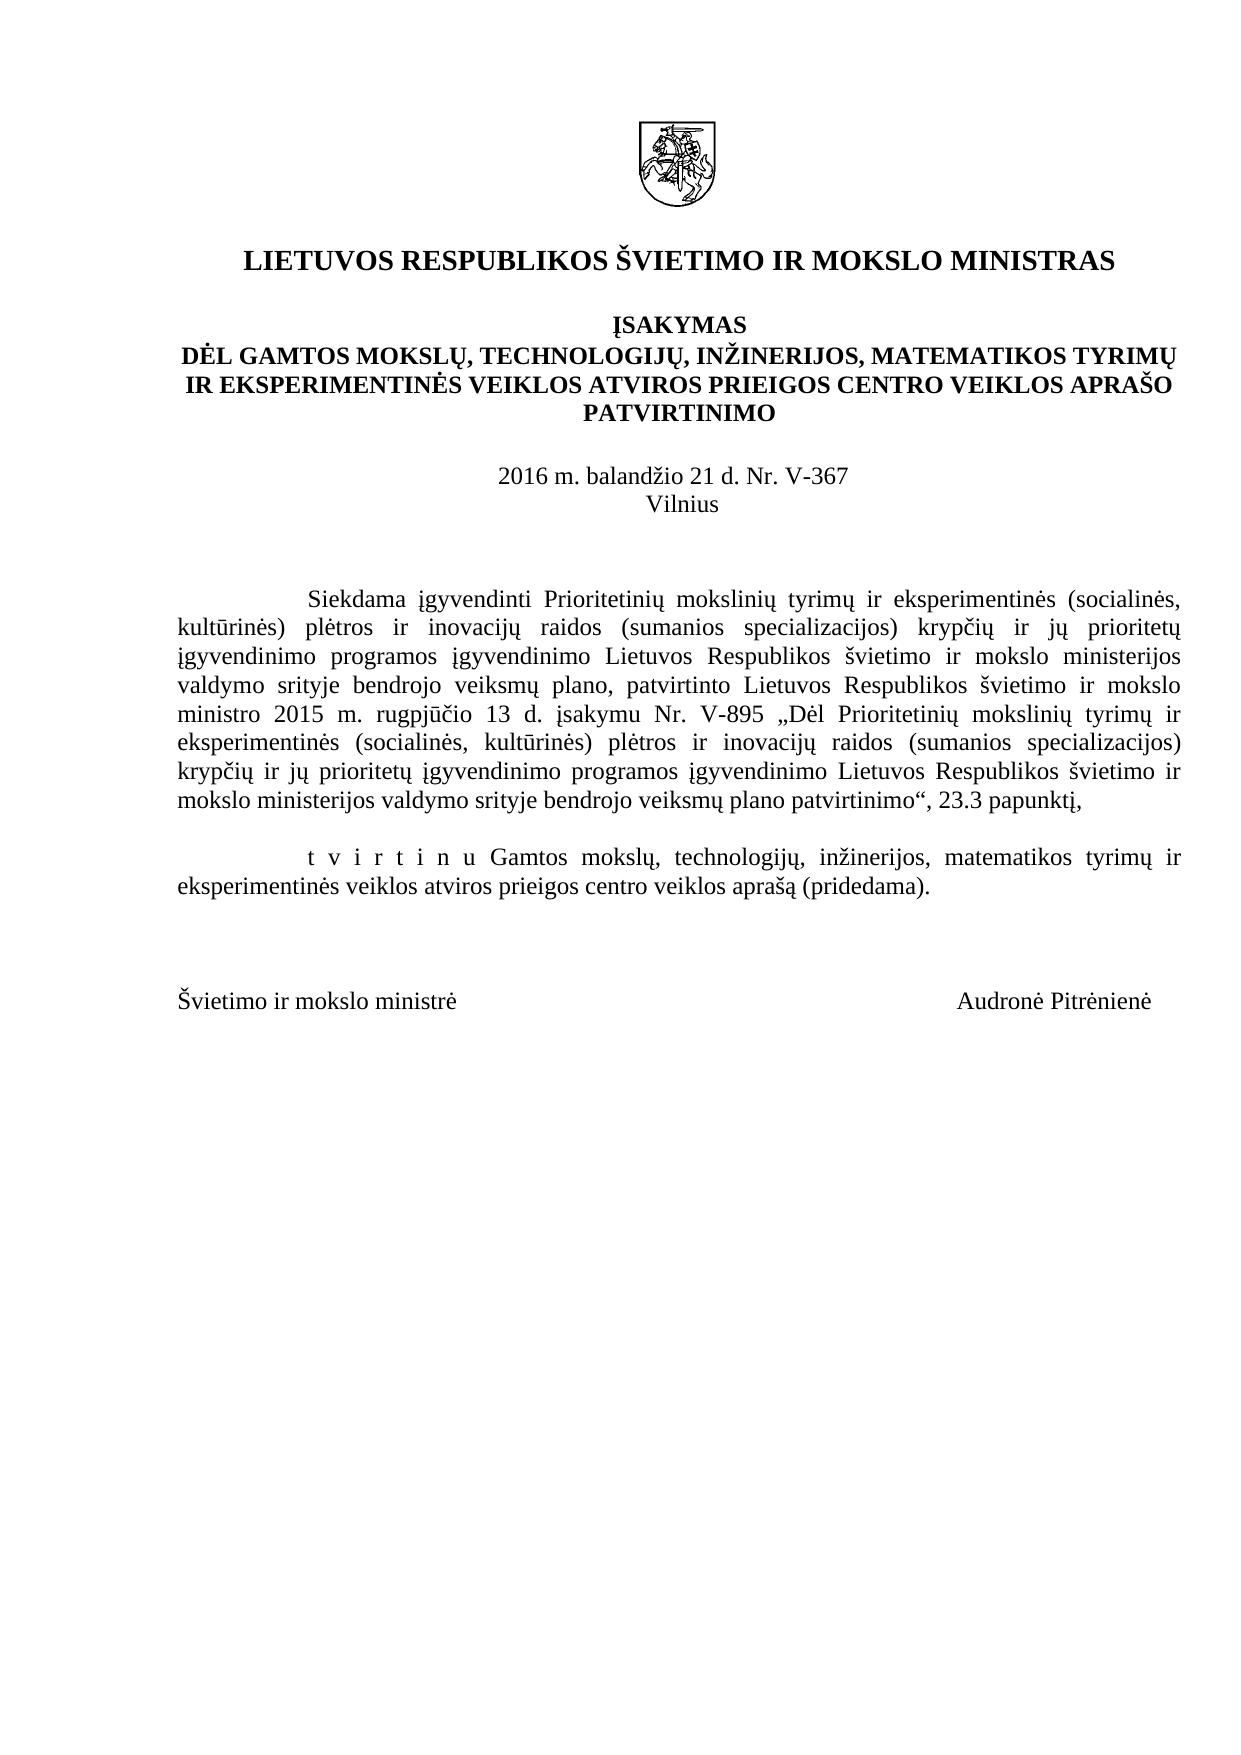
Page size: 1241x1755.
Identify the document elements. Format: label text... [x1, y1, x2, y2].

text 2016 m. balandžio 21 d. Nr. V-367 Vilnius [177, 461, 1182, 519]
text Švietimo ir mokslo ministrė Audronė Pitrėnienė [177, 986, 1182, 1015]
text Siekdama įgyvendinti Prioritetinių mokslinių tyrimų ir eksperimentinės (socialinės, kultūrinės) plėtros ir inovacijų raidos (sumanios specializacijos) krypčių ir jų prioritetų įgyvendinimo programos įgyvendinimo Lietuvos Respublikos švietimo ir mokslo ministerijos valdymo srityje bendrojo veiksmų plano, patvirtinto Lietuvos Respublikos švietimo ir mokslo ministro 2015 m. rugpjūčio 13 d. įsakymu Nr. V-895 „Dėl Prioritetinių mokslinių tyrimų ir eksperimentinės (socialinės, kultūrinės) plėtros ir inovacijų raidos (sumanios specializacijos) krypčių ir jų prioritetų įgyvendinimo programos įgyvendinimo Lietuvos Respublikos švietimo ir mokslo ministerijos valdymo srityje bendrojo veiksmų plano patvirtinimo“, 23.3 papunktį, [177, 584, 1182, 814]
text DĖL Gamtos mokslų, technologijų, inžinerijos, matematikos tyrimų ir eksperimentinės veiklos atviros prieigos centrO veiklos aprašo patvirtinimo [177, 341, 1182, 427]
text ĮSAKYMAS [177, 310, 1182, 338]
text LIETUVOS RESPUBLIKOS ŠVIETIMO IR MOKSLO MINISTRAS [177, 243, 1182, 276]
text t v i r t i n u Gamtos mokslų, technologijų, inžinerijos, matematikos tyrimų ir eksperimentinės veiklos atviros prieigos centro veiklos aprašą (pridedama). [177, 842, 1182, 900]
